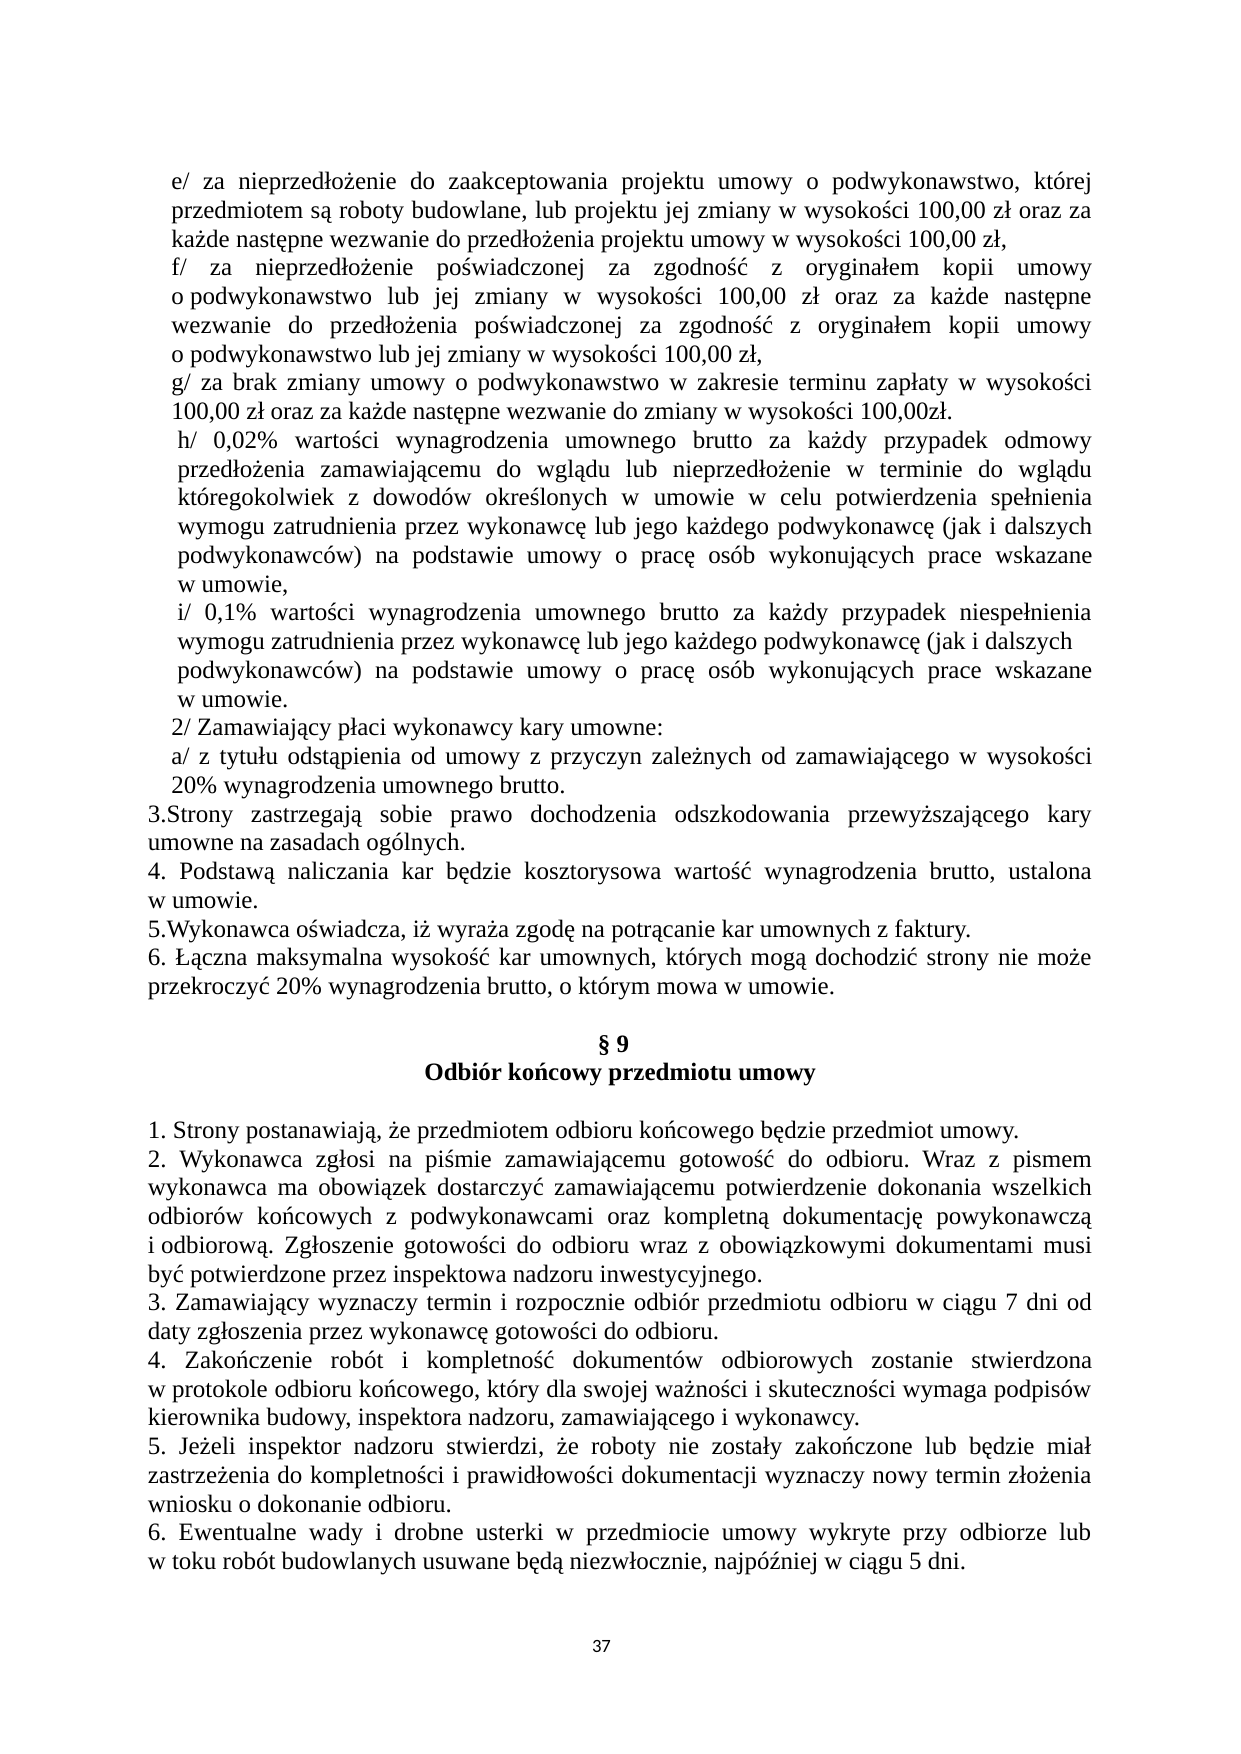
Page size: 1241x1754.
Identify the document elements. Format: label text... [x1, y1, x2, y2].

text 6. Łączna maksymalna wysokość kar umownych, których mogą dochodzić strony nie może przekroczyć 20% wynagrodzenia brutto, o którym mowa w umowie. [148, 942, 1093, 1000]
text 3.Strony zastrzegają sobie prawo dochodzenia odszkodowania przewyższającego kary umowne na zasadach ogólnych. [148, 799, 1093, 856]
text h/ 0,02% wartości wynagrodzenia umownego brutto za każdy przypadek odmowy przedłożenia zamawiającemu do wglądu lub nieprzedłożenie w terminie do wglądu któregokolwiek z dowodów określonych w umowie w celu potwierdzenia spełnienia wymogu zatrudnienia przez wykonawcę lub jego każdego podwykonawcę (jak i dalszych podwykonawców) na podstawie umowy o pracę osób wykonujących prace wskazane w umowie, [177, 425, 1093, 597]
text 4. Podstawą naliczania kar będzie kosztorysowa wartość wynagrodzenia brutto, ustalona w umowie. [148, 856, 1093, 914]
text g/ za brak zmiany umowy o podwykonawstwo w zakresie terminu zapłaty w wysokości 100,00 zł oraz za każde następne wezwanie do zmiany w wysokości 100,00zł. [171, 367, 1093, 425]
text f/ za nieprzedłożenie poświadczonej za zgodność z oryginałem kopii umowy o podwykonawstwo lub jej zmiany w wysokości 100,00 zł oraz za każde następne wezwanie do przedłożenia poświadczonej za zgodność z oryginałem kopii umowy o podwykonawstwo lub jej zmiany w wysokości 100,00 zł, [171, 252, 1093, 367]
text e/ za nieprzedłożenie do zaakceptowania projektu umowy o podwykonawstwo, której przedmiotem są roboty budowlane, lub projektu jej zmiany w wysokości 100,00 zł oraz za każde następne wezwanie do przedłożenia projektu umowy w wysokości 100,00 zł, [171, 166, 1093, 252]
text Odbiór końcowy przedmiotu umowy [148, 1057, 1093, 1086]
text § 9 [148, 1029, 1093, 1057]
text 5. Jeżeli inspektor nadzoru stwierdzi, że roboty nie zostały zakończone lub będzie miał zastrzeżenia do kompletności i prawidłowości dokumentacji wyznaczy nowy termin złożenia wniosku o dokonanie odbioru. [148, 1431, 1093, 1517]
text 2/ Zamawiający płaci wykonawcy kary umowne: [171, 712, 1093, 741]
text a/ z tytułu odstąpienia od umowy z przyczyn zależnych od zamawiającego w wysokości 20% wynagrodzenia umownego brutto. [171, 741, 1093, 799]
text podwykonawców) na podstawie umowy o pracę osób wykonujących prace wskazane w umowie. [177, 655, 1093, 712]
text 6. Ewentualne wady i drobne usterki w przedmiocie umowy wykryte przy odbiorze lub w toku robót budowlanych usuwane będą niezwłocznie, najpóźniej w ciągu 5 dni. [148, 1517, 1093, 1575]
text 3. Zamawiający wyznaczy termin i rozpocznie odbiór przedmiotu odbioru w ciągu 7 dni od daty zgłoszenia przez wykonawcę gotowości do odbioru. [148, 1287, 1093, 1345]
text 2. Wykonawca zgłosi na piśmie zamawiającemu gotowość do odbioru. Wraz z pismem wykonawca ma obowiązek dostarczyć zamawiającemu potwierdzenie dokonania wszelkich odbiorów końcowych z podwykonawcami oraz kompletną dokumentację powykonawczą i odbiorową. Zgłoszenie gotowości do odbioru wraz z obowiązkowymi dokumentami musi być potwierdzone przez inspektowa nadzoru inwestycyjnego. [148, 1144, 1093, 1287]
text 1. Strony postanawiają, że przedmiotem odbioru końcowego będzie przedmiot umowy. [148, 1115, 1093, 1144]
text 4. Zakończenie robót i kompletność dokumentów odbiorowych zostanie stwierdzona w protokole odbioru końcowego, który dla swojej ważności i skuteczności wymaga podpisów kierownika budowy, inspektora nadzoru, zamawiającego i wykonawcy. [148, 1345, 1093, 1431]
text i/ 0,1% wartości wynagrodzenia umownego brutto za każdy przypadek niespełnienia wymogu zatrudnienia przez wykonawcę lub jego każdego podwykonawcę (jak i dalszych [177, 597, 1093, 655]
text 5.Wykonawca oświadcza, iż wyraża zgodę na potrącanie kar umownych z faktury. [148, 914, 1093, 942]
